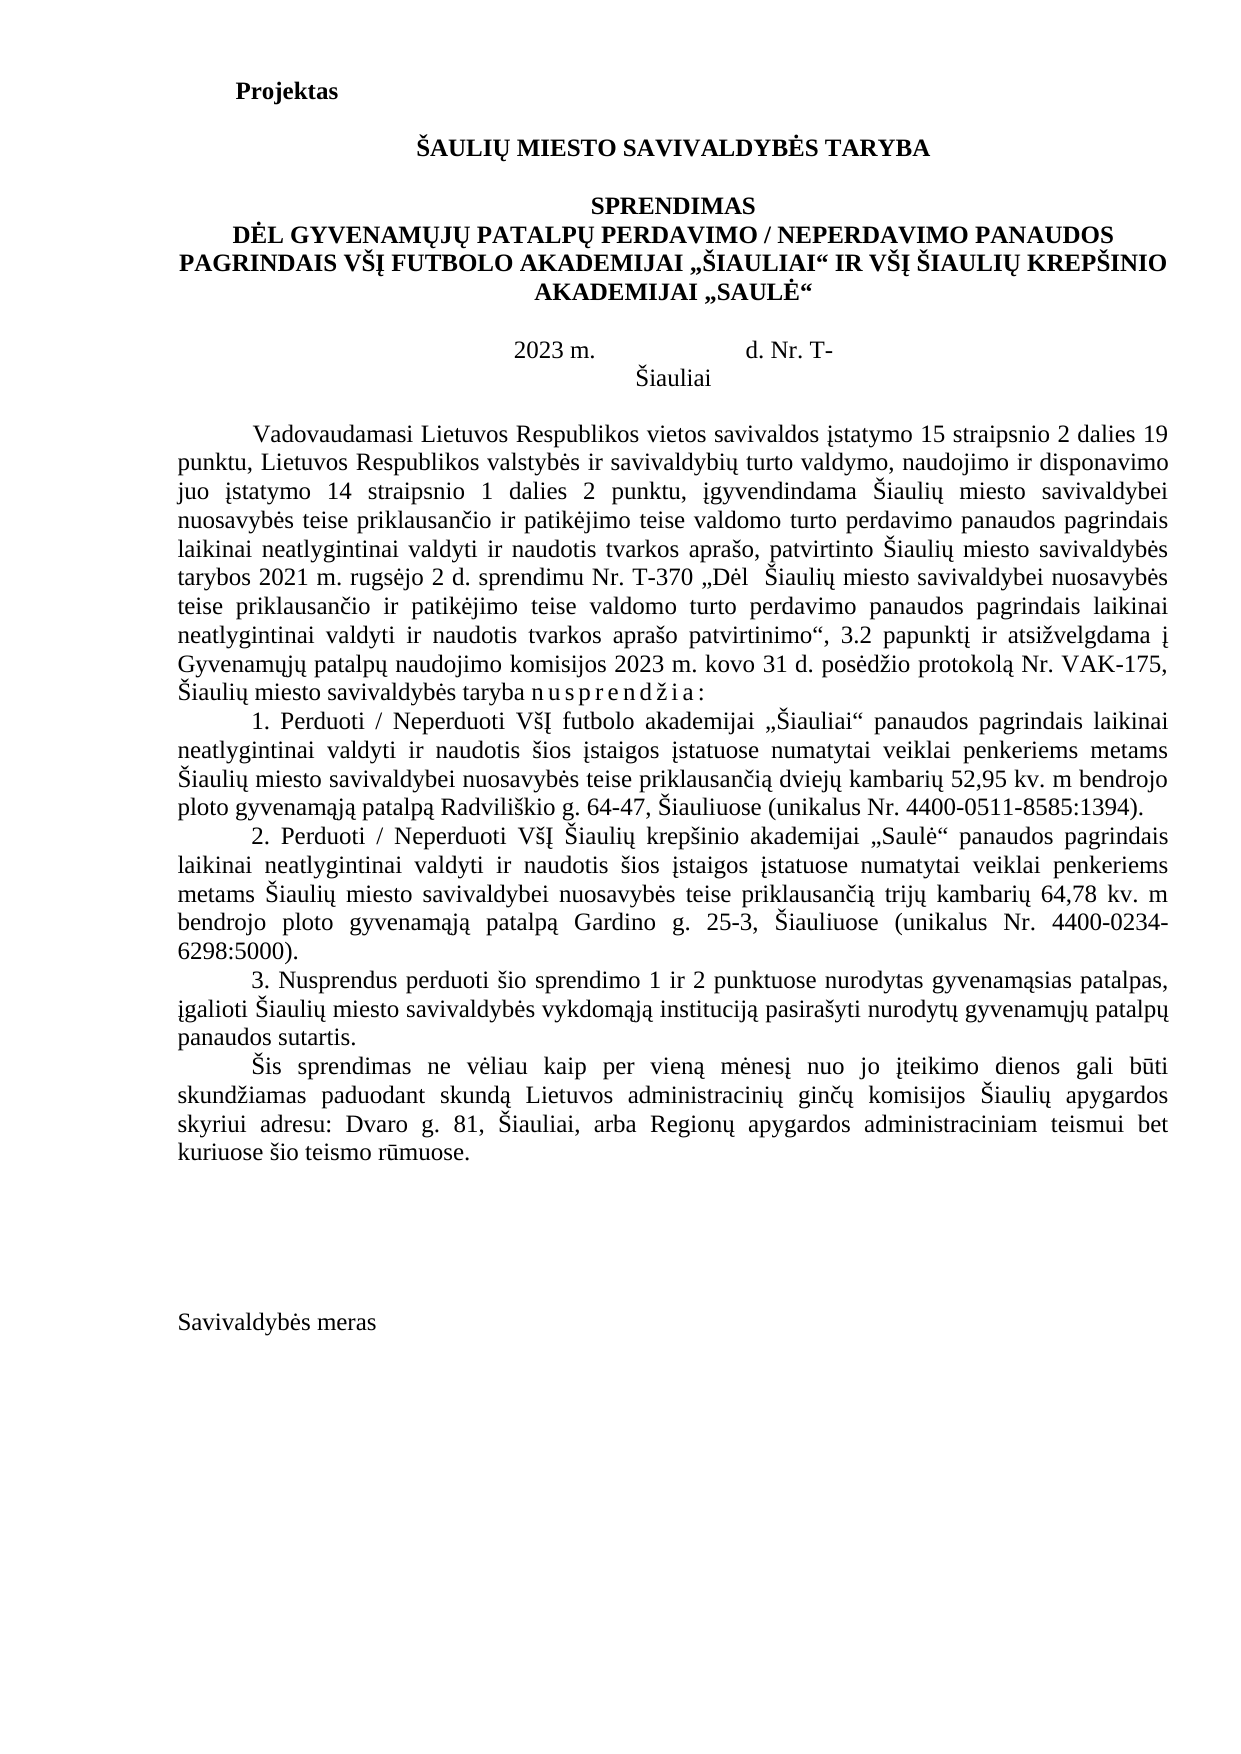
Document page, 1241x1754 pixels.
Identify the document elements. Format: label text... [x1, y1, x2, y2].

text 1. Perduoti / Neperduoti VšĮ futbolo akademijai „Šiauliai“ panaudos pagrindais laikinai neatlygintinai valdyti ir naudotis šios įstaigos įstatuose numatytai veiklai penkeriems metams Šiaulių miesto savivaldybei nuosavybės teise priklausančią dviejų kambarių 52,95 kv. m bendrojo ploto gyvenamąją patalpą Radviliškio g. 64-47, Šiauliuose (unikalus Nr. 4400-0511-8585:1394). [177, 706, 1169, 821]
text 2023 m. d. Nr. T- [177, 335, 1169, 363]
text DĖL GYVENAMŲJŲ PATALPŲ PERDAVIMO / NEPERDAVIMO PANAUDOS PAGRINDAIS VŠĮ FUTBOLO AKADEMIJAI „ŠIAULIAI“ IR VŠĮ ŠIAULIŲ KREPŠINIO AKADEMIJAI „SAULĖ“ [177, 220, 1169, 306]
text Vadovaudamasi Lietuvos Respublikos vietos savivaldos įstatymo 15 straipsnio 2 dalies 19 punktu, Lietuvos Respublikos valstybės ir savivaldybių turto valdymo, naudojimo ir disponavimo juo įstatymo 14 straipsnio 1 dalies 2 punktu, įgyvendindama Šiaulių miesto savivaldybei nuosavybės teise priklausančio ir patikėjimo teise valdomo turto perdavimo panaudos pagrindais laikinai neatlygintinai valdyti ir naudotis tvarkos aprašo, patvirtinto Šiaulių miesto savivaldybės tarybos 2021 m. rugsėjo 2 d. sprendimu Nr. T-370 „Dėl Šiaulių miesto savivaldybei nuosavybės teise priklausančio ir patikėjimo teise valdomo turto perdavimo panaudos pagrindais laikinai neatlygintinai valdyti ir naudotis tvarkos aprašo patvirtinimo“, 3.2 papunktį ir atsižvelgdama į Gyvenamųjų patalpų naudojimo komisijos 2023 m. kovo 31 d. posėdžio protokolą Nr. VAK-175, Šiaulių miesto savivaldybės taryba nusprendžia: [177, 419, 1169, 706]
text 2. Perduoti / Neperduoti VšĮ Šiaulių krepšinio akademijai „Saulė“ panaudos pagrindais laikinai neatlygintinai valdyti ir naudotis šios įstaigos įstatuose numatytai veiklai penkeriems metams Šiaulių miesto savivaldybei nuosavybės teise priklausančią trijų kambarių 64,78 kv. m bendrojo ploto gyvenamąją patalpą Gardino g. 25-3, Šiauliuose (unikalus Nr. 4400-0234-6298:5000). [177, 821, 1169, 965]
text Šiauliai [177, 363, 1169, 392]
text Šis sprendimas ne vėliau kaip per vieną mėnesį nuo jo įteikimo dienos gali būti skundžiamas paduodant skundą Lietuvos administracinių ginčų komisijos Šiaulių apygardos skyriui adresu: Dvaro g. 81, Šiauliai, arba Regionų apygardos administraciniam teismui bet kuriuose šio teismo rūmuose. [177, 1051, 1169, 1166]
text SPRENDIMAS [177, 191, 1169, 220]
text Savivaldybės meras [177, 1307, 1169, 1336]
text ŠAULIŲ MIESTO SAVIVALDYBĖS TARYBA [177, 133, 1169, 162]
text 3. Nusprendus perduoti šio sprendimo 1 ir 2 punktuose nurodytas gyvenamąsias patalpas, įgalioti Šiaulių miesto savivaldybės vykdomąją instituciją pasirašyti nurodytų gyvenamųjų patalpų panaudos sutartis. [177, 965, 1169, 1051]
